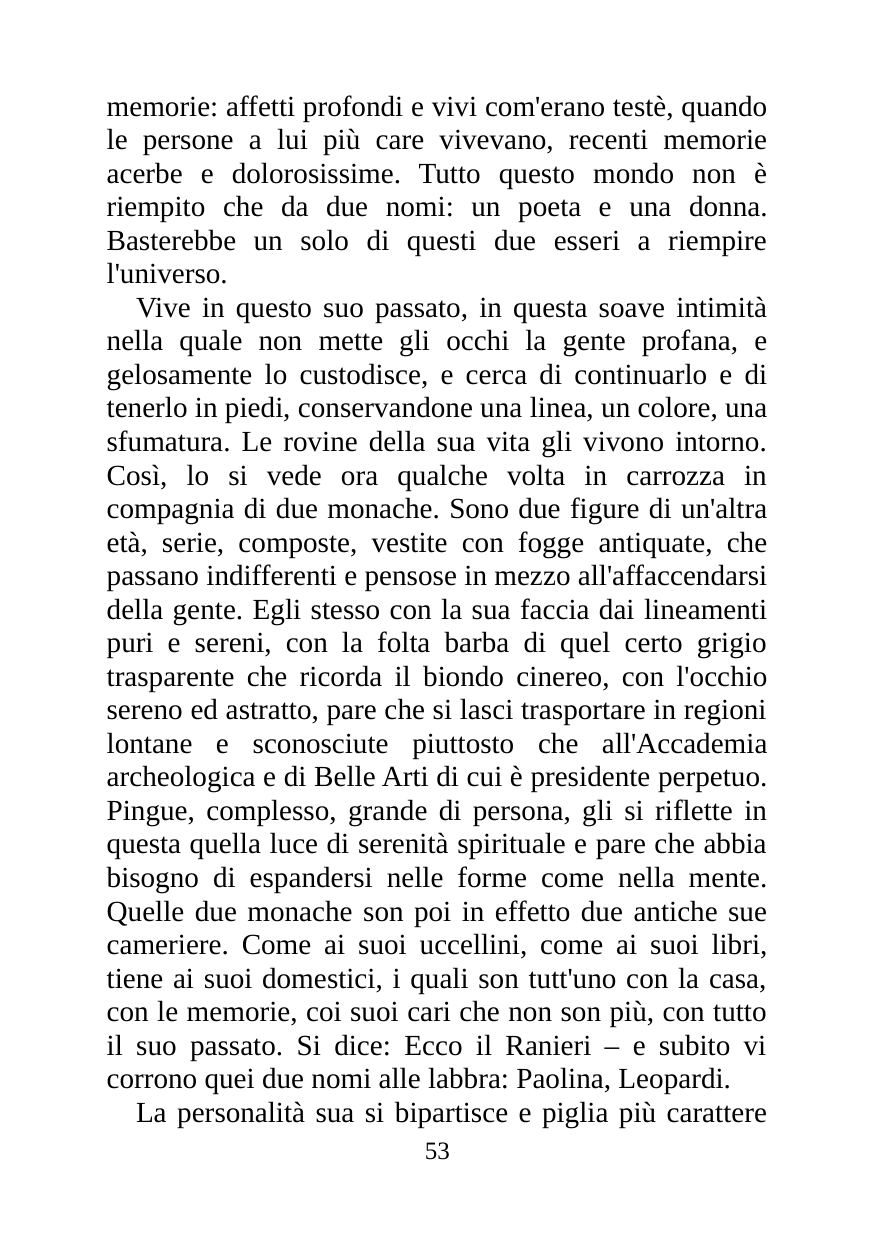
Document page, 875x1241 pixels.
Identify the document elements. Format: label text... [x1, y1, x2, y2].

text La personalità sua si bipartisce e piglia più carattere [106, 1095, 768, 1128]
text memorie: affetti profondi e vivi com'erano testè, quando le persone a lui più care vivevano, recenti memorie acerbe e dolorosissime. Tutto questo mondo non è riempito che da due nomi: un poeta e una donna. Basterebbe un solo di questi due esseri a riempire l'universo. [106, 89, 768, 290]
text Vive in questo suo passato, in questa soave intimità nella quale non mette gli occhi la gente profana, e gelosamente lo custodisce, e cerca di continuarlo e di tenerlo in piedi, conservandone una linea, un colore, una sfumatura. Le rovine della sua vita gli vivono intorno. Così, lo si vede ora qualche volta in carrozza in compagnia di due monache. Sono due figure di un'altra età, serie, composte, vestite con fogge antiquate, che passano indifferenti e pensose in mezzo all'affaccendarsi della gente. Egli stesso con la sua faccia dai lineamenti puri e sereni, con la folta barba di quel certo grigio trasparente che ricorda il biondo cinereo, con l'occhio sereno ed astratto, pare che si lasci trasportare in regioni lontane e sconosciute piuttosto che all'Accademia archeologica e di Belle Arti di cui è presidente perpetuo. Pingue, complesso, grande di persona, gli si riflette in questa quella luce di serenità spirituale e pare che abbia bisogno di espandersi nelle forme come nella mente. Quelle due monache son poi in effetto due antiche sue cameriere. Come ai suoi uccellini, come ai suoi libri, tiene ai suoi domestici, i quali son tutt'uno con la casa, con le memorie, coi suoi cari che non son più, con tutto il suo passato. Si dice: Ecco il Ranieri – e subito vi corrono quei due nomi alle labbra: Paolina, Leopardi. [106, 290, 768, 1095]
